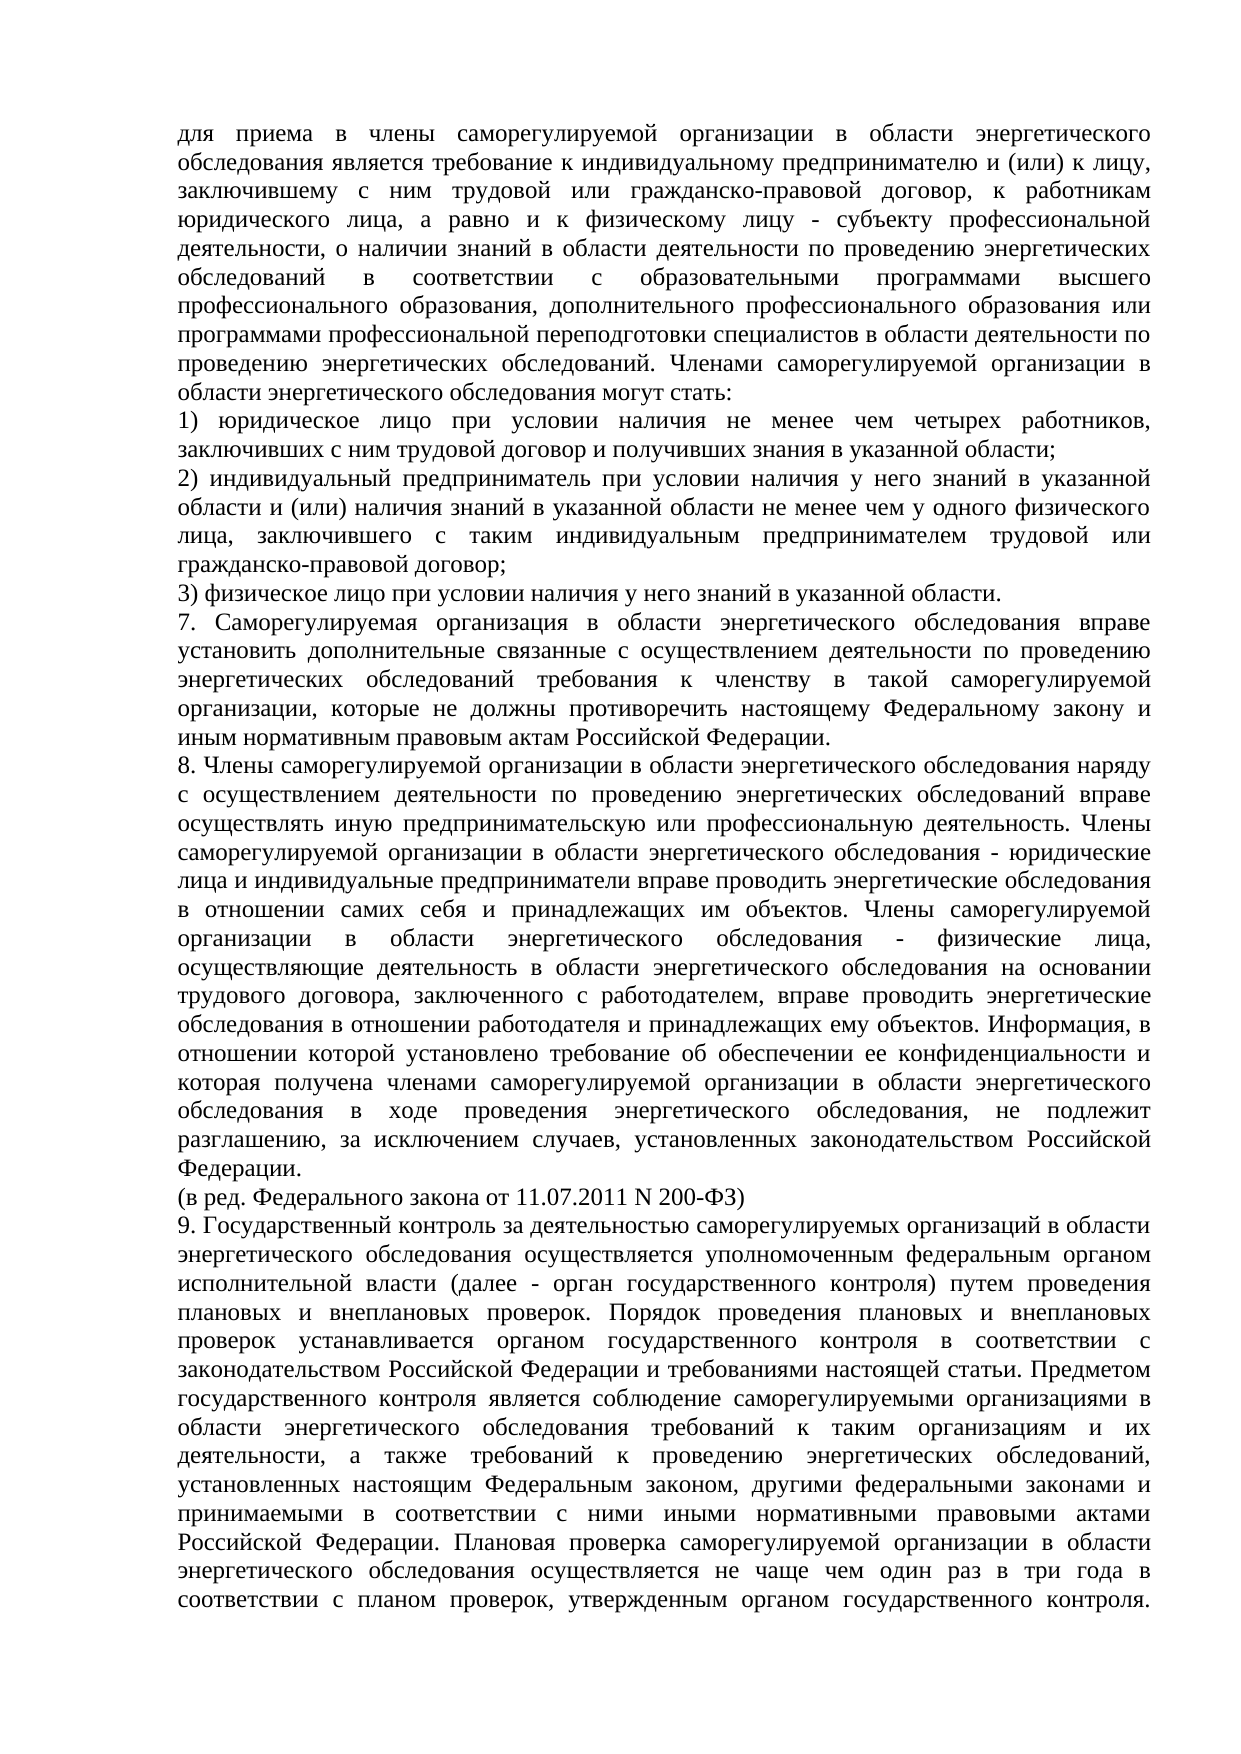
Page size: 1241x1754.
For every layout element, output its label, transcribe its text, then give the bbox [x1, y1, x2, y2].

text 9. Государственный контроль за деятельностью саморегулируемых организаций в области энергетического обследования осуществляется уполномоченным федеральным органом исполнительной власти (далее - орган государственного контроля) путем проведения плановых и внеплановых проверок. Порядок проведения плановых и внеплановых проверок устанавливается органом государственного контроля в соответствии с законодательством Российской Федерации и требованиями настоящей статьи. Предметом государственного контроля является соблюдение саморегулируемыми организациями в области энергетического обследования требований к таким организациям и их деятельности, а также требований к проведению энергетических обследований, установленных настоящим Федеральным законом, другими федеральными законами и принимаемыми в соответствии с ними иными нормативными правовыми актами Российской Федерации. Плановая проверка саморегулируемой организации в области энергетического обследования осуществляется не чаще чем один раз в три года в соответствии с планом проверок, утвержденным органом государственного контроля. [177, 1211, 1152, 1613]
text 2) индивидуальный предприниматель при условии наличия у него знаний в указанной области и (или) наличия знаний в указанной области не менее чем у одного физического лица, заключившего с таким индивидуальным предпринимателем трудовой или гражданско-правовой договор; [177, 463, 1152, 578]
text 7. Саморегулируемая организация в области энергетического обследования вправе установить дополнительные связанные с осуществлением деятельности по проведению энергетических обследований требования к членству в такой саморегулируемой организации, которые не должны противоречить настоящему Федеральному закону и иным нормативным правовым актам Российской Федерации. [177, 607, 1152, 751]
text для приема в члены саморегулируемой организации в области энергетического обследования является требование к индивидуальному предпринимателю и (или) к лицу, заключившему с ним трудовой или гражданско-правовой договор, к работникам юридического лица, а равно и к физическому лицу - субъекту профессиональной деятельности, о наличии знаний в области деятельности по проведению энергетических обследований в соответствии с образовательными программами высшего профессионального образования, дополнительного профессионального образования или программами профессиональной переподготовки специалистов в области деятельности по проведению энергетических обследований. Членами саморегулируемой организации в области энергетического обследования могут стать: [177, 118, 1152, 406]
text (в ред. Федерального закона от 11.07.2011 N 200-ФЗ) [177, 1182, 1152, 1211]
text 3) физическое лицо при условии наличия у него знаний в указанной области. [177, 578, 1152, 607]
text 8. Члены саморегулируемой организации в области энергетического обследования наряду с осуществлением деятельности по проведению энергетических обследований вправе осуществлять иную предпринимательскую или профессиональную деятельность. Члены саморегулируемой организации в области энергетического обследования - юридические лица и индивидуальные предприниматели вправе проводить энергетические обследования в отношении самих себя и принадлежащих им объектов. Члены саморегулируемой организации в области энергетического обследования - физические лица, осуществляющие деятельность в области энергетического обследования на основании трудового договора, заключенного с работодателем, вправе проводить энергетические обследования в отношении работодателя и принадлежащих ему объектов. Информация, в отношении которой установлено требование об обеспечении ее конфиденциальности и которая получена членами саморегулируемой организации в области энергетического обследования в ходе проведения энергетического обследования, не подлежит разглашению, за исключением случаев, установленных законодательством Российской Федерации. [177, 751, 1152, 1182]
text 1) юридическое лицо при условии наличия не менее чем четырех работников, заключивших с ним трудовой договор и получивших знания в указанной области; [177, 406, 1152, 463]
